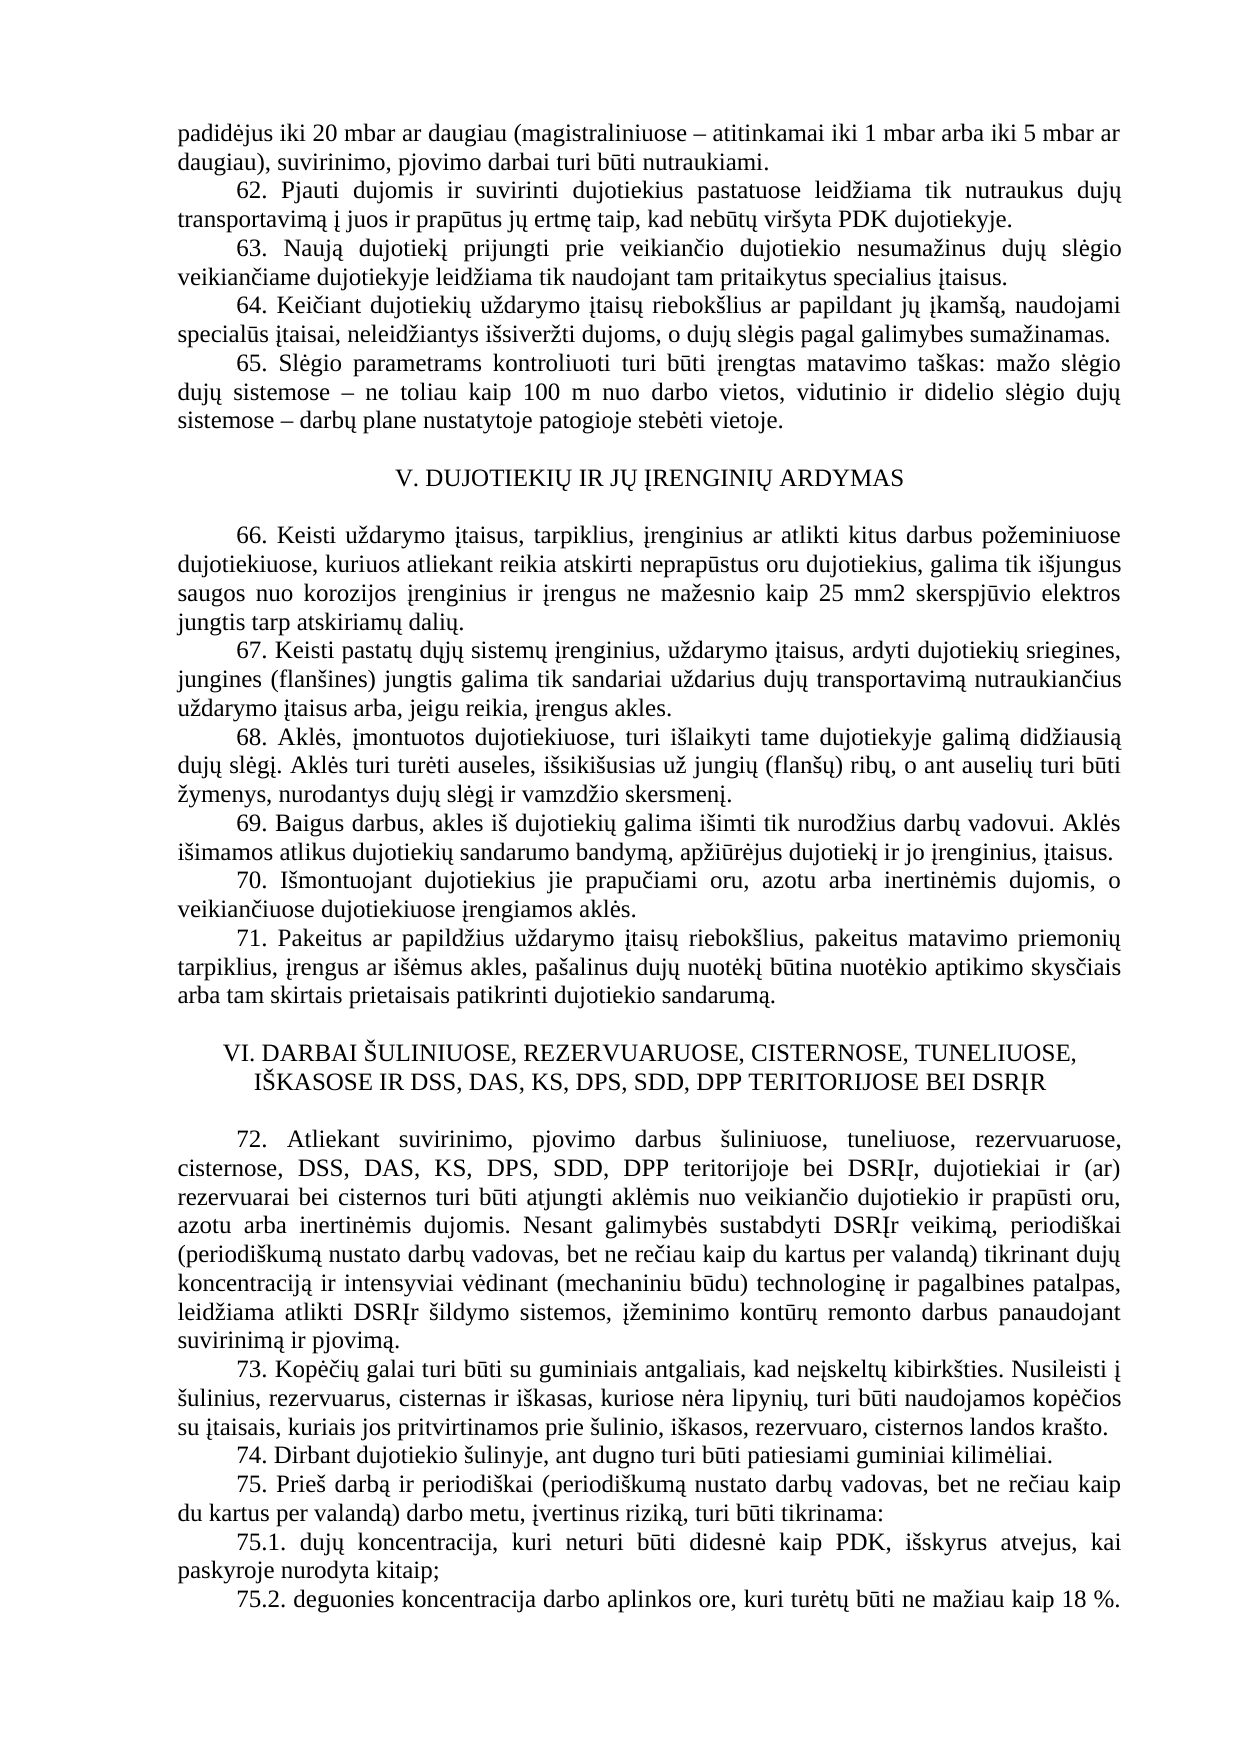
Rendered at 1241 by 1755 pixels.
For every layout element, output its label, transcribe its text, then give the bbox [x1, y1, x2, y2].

text VI. DARBAI ŠULINIUOSE, REZERVUARUOSE, cisternose, TUNELIUOSE, IŠKASOSE IR DSS, DAS, KS, DPS, SDD, DPP TERITORIJOSE BEI DSRĮr [177, 1038, 1122, 1096]
text 71. Pakeitus ar papildžius uždarymo įtaisų riebokšlius, pakeitus matavimo priemonių tarpiklius, įrengus ar išėmus akles, pašalinus dujų nuotėkį būtina nuotėkio aptikimo skysčiais arba tam skirtais prietaisais patikrinti dujotiekio sandarumą. [177, 923, 1122, 1009]
text 67. Keisti pastatų dųjų sistemų įrenginius, uždarymo įtaisus, ardyti dujotiekių sriegines, jungines (flanšines) jungtis galima tik sandariai uždarius dujų transportavimą nutraukiančius uždarymo įtaisus arba, jeigu reikia, įrengus akles. [177, 636, 1122, 722]
text 63. Naują dujotiekį prijungti prie veikiančio dujotiekio nesumažinus dujų slėgio veikiančiame dujotiekyje leidžiama tik naudojant tam pritaikytus specialius įtaisus. [177, 233, 1122, 291]
text V. DUJOTIEKIŲ IR JŲ ĮRENGINIŲ ARDYMAS [177, 463, 1122, 492]
text 64. Keičiant dujotiekių uždarymo įtaisų riebokšlius ar papildant jų įkamšą, naudojami specialūs įtaisai, neleidžiantys išsiveržti dujoms, o dujų slėgis pagal galimybes sumažinamas. [177, 291, 1122, 348]
text 74. Dirbant dujotiekio šulinyje, ant dugno turi būti patiesiami guminiai kilimėliai. [177, 1441, 1122, 1469]
text padidėjus iki 20 mbar ar daugiau (magistraliniuose – atitinkamai iki 1 mbar arba iki 5 mbar ar daugiau), suvirinimo, pjovimo darbai turi būti nutraukiami. [177, 118, 1122, 176]
text 68. Aklės, įmontuotos dujotiekiuose, turi išlaikyti tame dujotiekyje galimą didžiausią dujų slėgį. Aklės turi turėti auseles, išsikišusias už jungių (flanšų) ribų, o ant auselių turi būti žymenys, nurodantys dujų slėgį ir vamzdžio skersmenį. [177, 722, 1122, 808]
text 66. Keisti uždarymo įtaisus, tarpiklius, įrenginius ar atlikti kitus darbus požeminiuose dujotiekiuose, kuriuos atliekant reikia atskirti neprapūstus oru dujotiekius, galima tik išjungus saugos nuo korozijos įrenginius ir įrengus ne mažesnio kaip 25 mm2 skerspjūvio elektros jungtis tarp atskiriamų dalių. [177, 521, 1122, 636]
text 70. Išmontuojant dujotiekius jie prapučiami oru, azotu arba inertinėmis dujomis, o veikiančiuose dujotiekiuose įrengiamos aklės. [177, 866, 1122, 923]
text 75.2. deguonies koncentracija darbo aplinkos ore, kuri turėtų būti ne mažiau kaip 18 %. [177, 1584, 1122, 1613]
text 69. Baigus darbus, akles iš dujotiekių galima išimti tik nurodžius darbų vadovui. Aklės išimamos atlikus dujotiekių sandarumo bandymą, apžiūrėjus dujotiekį ir jo įrenginius, įtaisus. [177, 808, 1122, 866]
text 65. Slėgio parametrams kontroliuoti turi būti įrengtas matavimo taškas: mažo slėgio dujų sistemose – ne toliau kaip 100 m nuo darbo vietos, vidutinio ir didelio slėgio dujų sistemose – darbų plane nustatytoje patogioje stebėti vietoje. [177, 348, 1122, 434]
text 75.1. dujų koncentracija, kuri neturi būti didesnė kaip PDK, išskyrus atvejus, kai paskyroje nurodyta kitaip; [177, 1527, 1122, 1584]
text 62. Pjauti dujomis ir suvirinti dujotiekius pastatuose leidžiama tik nutraukus dujų transportavimą į juos ir prapūtus jų ertmę taip, kad nebūtų viršyta PDK dujotiekyje. [177, 176, 1122, 233]
text 72. Atliekant suvirinimo, pjovimo darbus šuliniuose, tuneliuose, rezervuaruose, cisternose, DSS, DAS, KS, DPS, SDD, DPP teritorijoje bei DSRĮr, dujotiekiai ir (ar) rezervuarai bei cisternos turi būti atjungti aklėmis nuo veikiančio dujotiekio ir prapūsti oru, azotu arba inertinėmis dujomis. Nesant galimybės sustabdyti DSRĮr veikimą, periodiškai (periodiškumą nustato darbų vadovas, bet ne rečiau kaip du kartus per valandą) tikrinant dujų koncentraciją ir intensyviai vėdinant (mechaniniu būdu) technologinę ir pagalbines patalpas, leidžiama atlikti DSRĮr šildymo sistemos, įžeminimo kontūrų remonto darbus panaudojant suvirinimą ir pjovimą. [177, 1124, 1122, 1354]
text 75. Prieš darbą ir periodiškai (periodiškumą nustato darbų vadovas, bet ne rečiau kaip du kartus per valandą) darbo metu, įvertinus riziką, turi būti tikrinama: [177, 1469, 1122, 1527]
text 73. Kopėčių galai turi būti su guminiais antgaliais, kad neįskeltų kibirkšties. Nusileisti į šulinius, rezervuarus, cisternas ir iškasas, kuriose nėra lipynių, turi būti naudojamos kopėčios su įtaisais, kuriais jos pritvirtinamos prie šulinio, iškasos, rezervuaro, cisternos landos krašto. [177, 1354, 1122, 1441]
